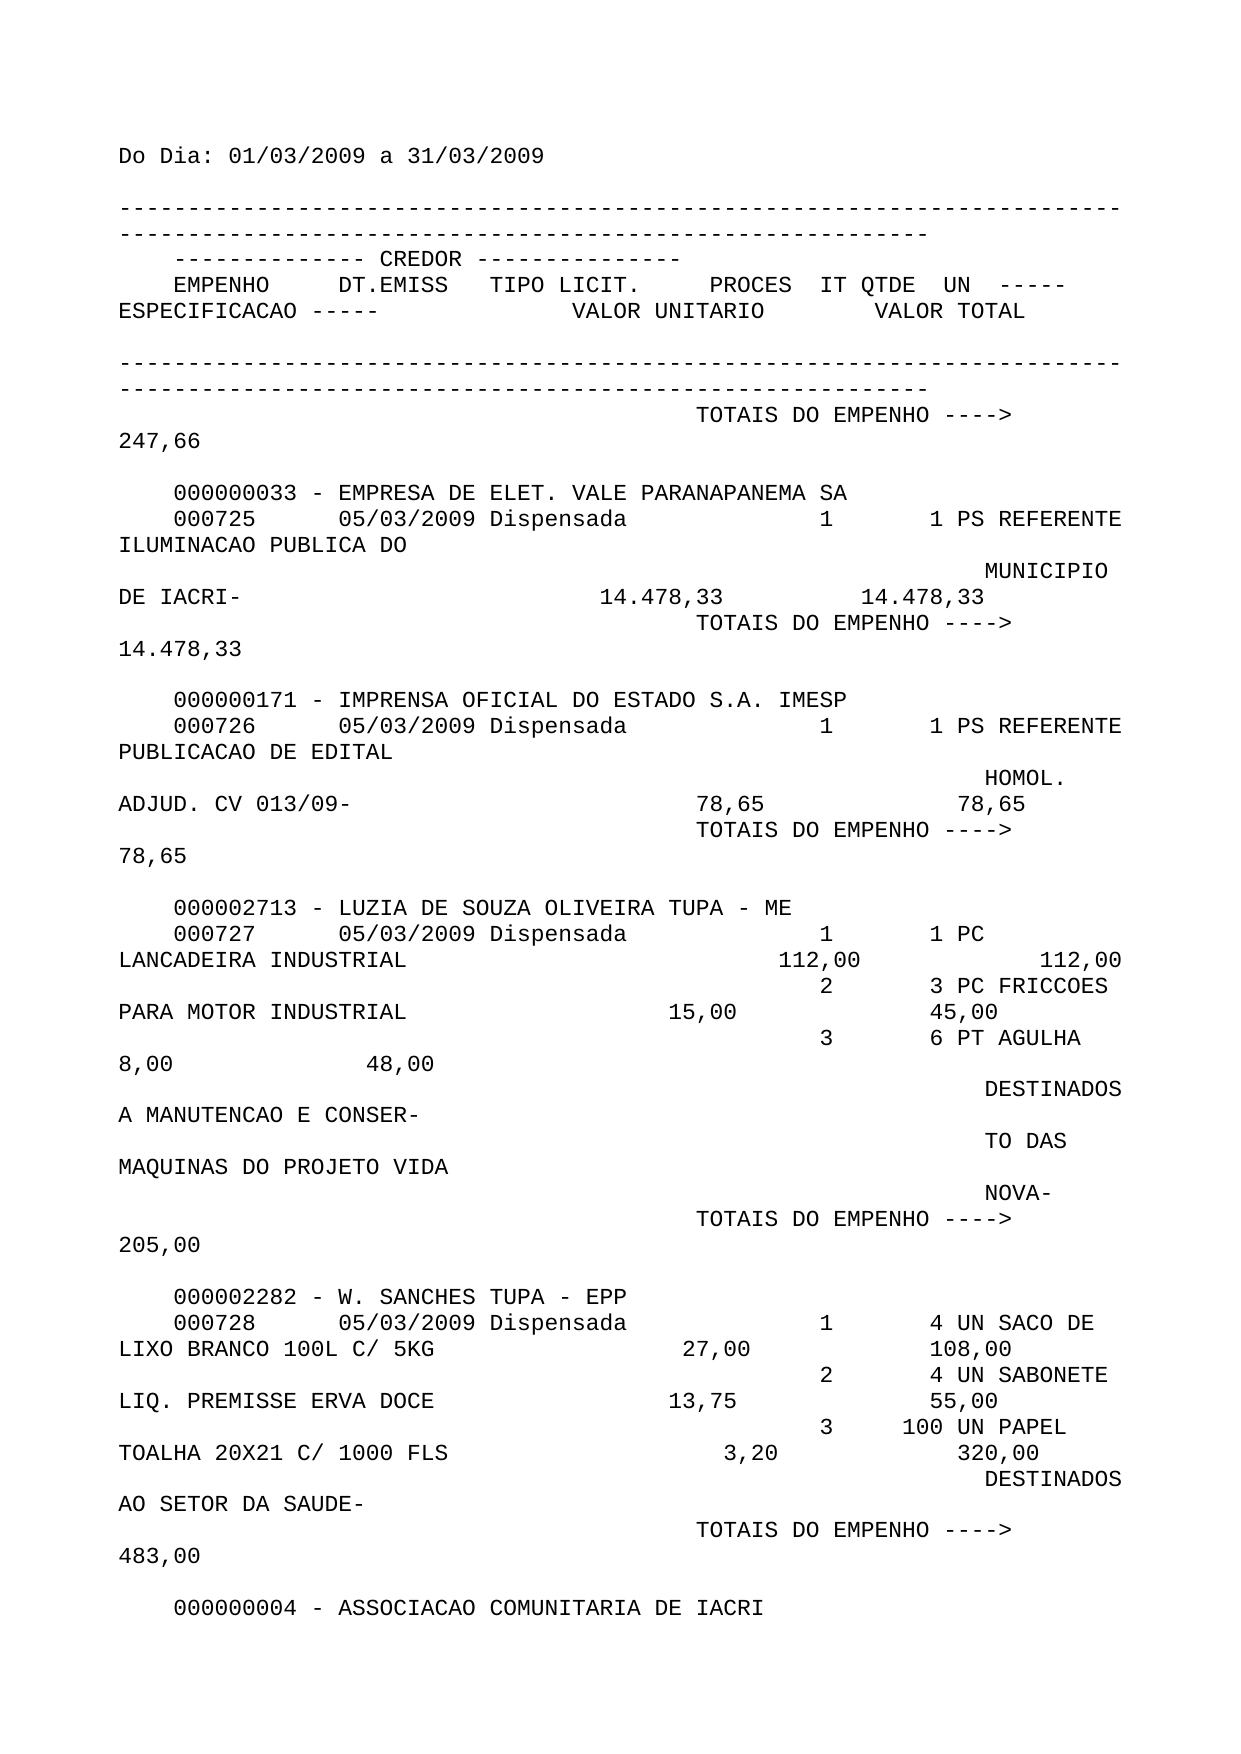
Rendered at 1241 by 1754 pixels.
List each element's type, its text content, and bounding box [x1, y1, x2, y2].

text 000000171 - IMPRENSA OFICIAL DO ESTADO S.A. IMESP [118, 689, 1122, 715]
text 000725 05/03/2009 Dispensada 1 1 PS REFERENTE ILUMINACAO PUBLICA DO [118, 507, 1122, 559]
text 000000033 - EMPRESA DE ELET. VALE PARANAPANEMA SA [118, 481, 1122, 507]
text TOTAIS DO EMPENHO ----> 14.478,33 [118, 611, 1122, 663]
text 3 100 UN PAPEL TOALHA 20X21 C/ 1000 FLS 3,20 320,00 [118, 1415, 1122, 1467]
text DESTINADOS A MANUTENCAO E CONSER- [118, 1078, 1122, 1130]
text TOTAIS DO EMPENHO ----> 483,00 [118, 1519, 1122, 1571]
text EMPENHO DT.EMISS TIPO LICIT. PROCES IT QTDE UN ----- ESPECIFICACAO ----- VALOR UNITARIO VALOR TOTAL [118, 274, 1122, 326]
text Do Dia: 01/03/2009 a 31/03/2009 [118, 118, 1122, 170]
text 000727 05/03/2009 Dispensada 1 1 PC LANCADEIRA INDUSTRIAL 112,00 112,00 [118, 922, 1122, 974]
text 2 4 UN SABONETE LIQ. PREMISSE ERVA DOCE 13,75 55,00 [118, 1363, 1122, 1415]
text DESTINADOS AO SETOR DA SAUDE- [118, 1467, 1122, 1519]
text ------------------------------------------------------------------------------------------------------------------------------------ [118, 326, 1122, 403]
text TO DAS MAQUINAS DO PROJETO VIDA [118, 1130, 1122, 1182]
text ------------------------------------------------------------------------------------------------------------------------------------ [118, 170, 1122, 248]
text 3 6 PT AGULHA 8,00 48,00 [118, 1026, 1122, 1078]
text TOTAIS DO EMPENHO ----> 247,66 [118, 403, 1122, 455]
text 000728 05/03/2009 Dispensada 1 4 UN SACO DE LIXO BRANCO 100L C/ 5KG 27,00 108,00 [118, 1311, 1122, 1363]
text -------------- CREDOR --------------- [118, 248, 1122, 274]
text NOVA- [118, 1182, 1122, 1207]
text 000002713 - LUZIA DE SOUZA OLIVEIRA TUPA - ME [118, 896, 1122, 922]
text 000000004 - ASSOCIACAO COMUNITARIA DE IACRI [118, 1597, 1122, 1622]
text HOMOL. ADJUD. CV 013/09- 78,65 78,65 [118, 767, 1122, 818]
text TOTAIS DO EMPENHO ----> 205,00 [118, 1207, 1122, 1259]
text TOTAIS DO EMPENHO ----> 78,65 [118, 818, 1122, 870]
text 2 3 PC FRICCOES PARA MOTOR INDUSTRIAL 15,00 45,00 [118, 974, 1122, 1026]
text MUNICIPIO DE IACRI- 14.478,33 14.478,33 [118, 559, 1122, 611]
text 000726 05/03/2009 Dispensada 1 1 PS REFERENTE PUBLICACAO DE EDITAL [118, 715, 1122, 767]
text 000002282 - W. SANCHES TUPA - EPP [118, 1285, 1122, 1311]
